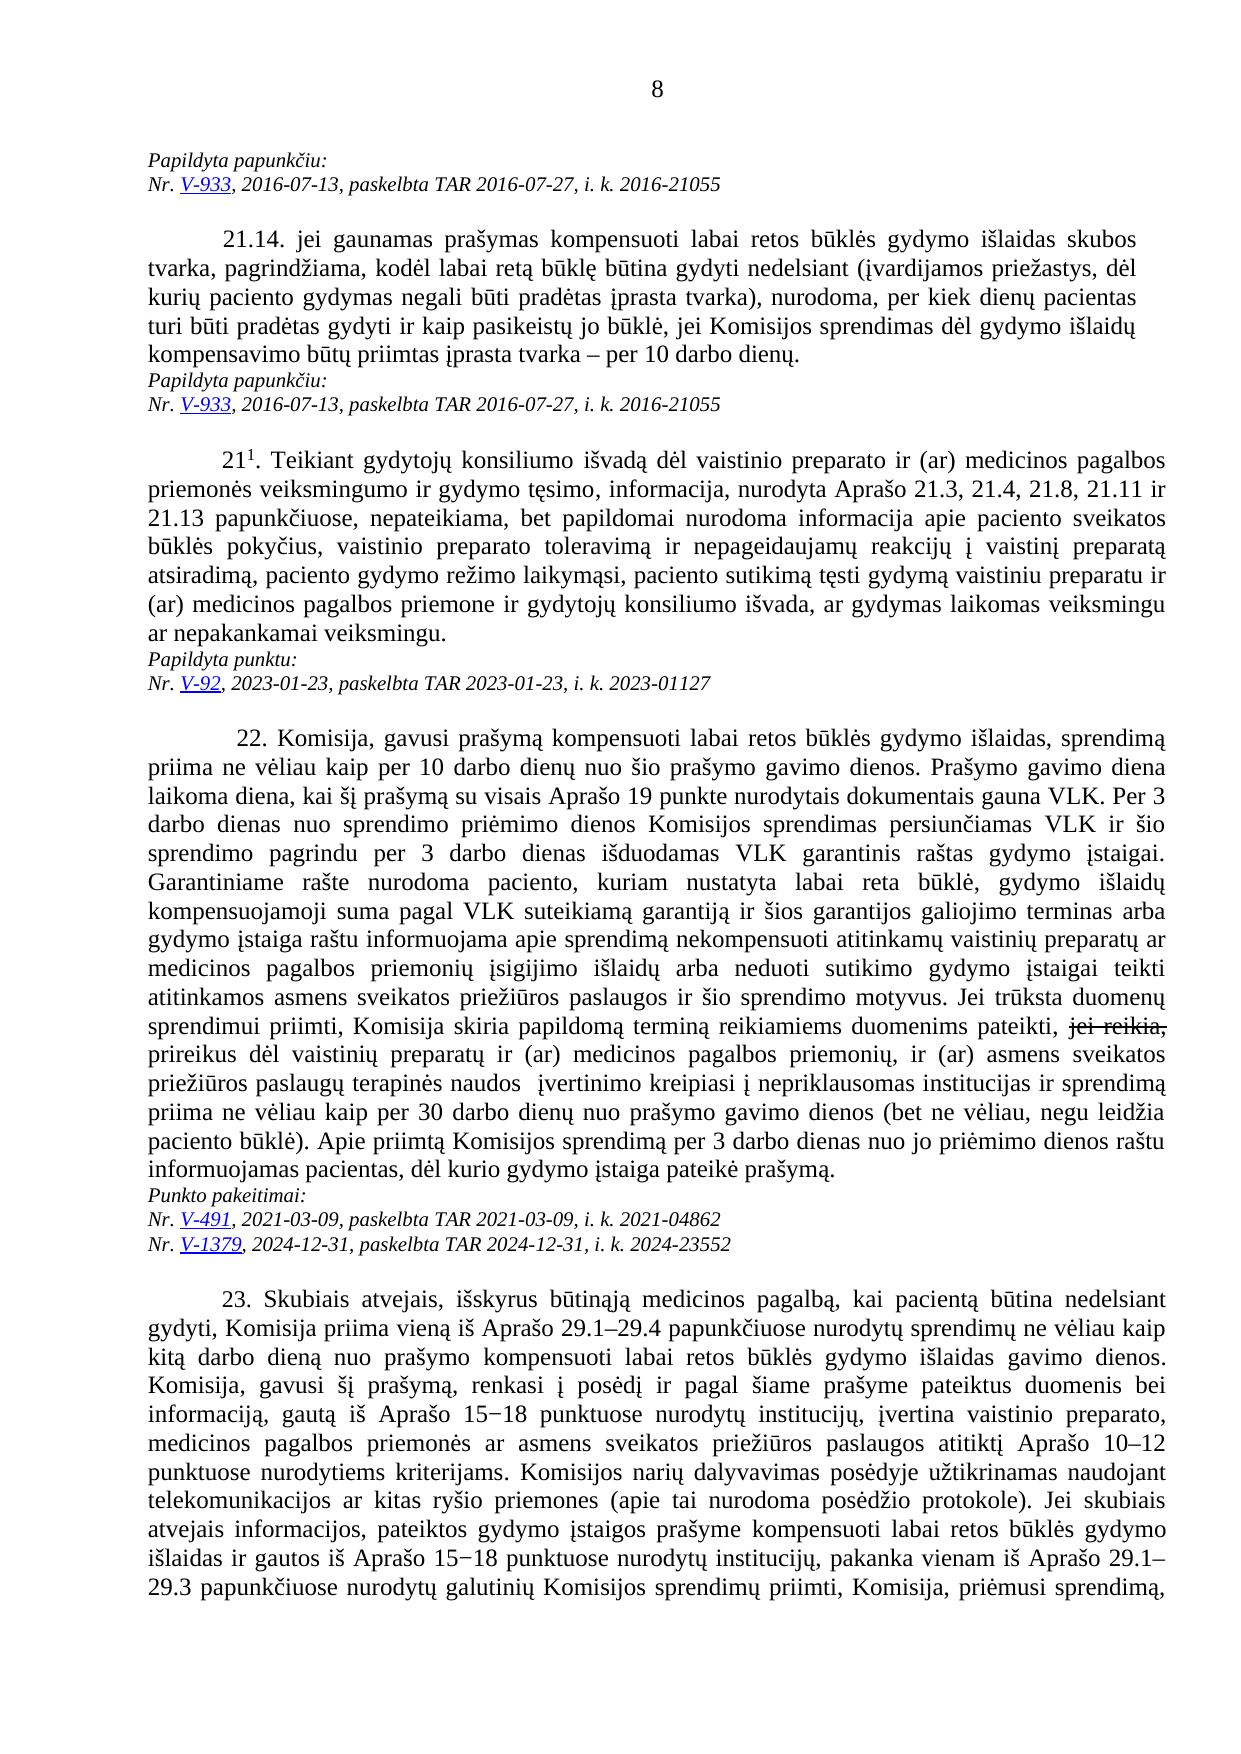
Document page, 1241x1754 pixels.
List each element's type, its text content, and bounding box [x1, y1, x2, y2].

text Nr. V-92, 2023-01-23, paskelbta TAR 2023-01-23, i. k. 2023-01127 [148, 671, 1167, 694]
text Papildyta papunkčiu: [148, 148, 1167, 172]
text Papildyta punktu: [148, 646, 1167, 671]
text Punkto pakeitimai: [148, 1183, 1167, 1207]
text 23. Skubiais atvejais, išskyrus būtinąją medicinos pagalbą, kai pacientą būtina nedelsiant gydyti, Komisija priima vieną iš Aprašo 29.1–29.4 papunkčiuose nurodytų sprendimų ne vėliau kaip kitą darbo dieną nuo prašymo kompensuoti labai retos būklės gydymo išlaidas gavimo dienos. Komisija, gavusi šį prašymą, renkasi į posėdį ir pagal šiame prašyme pateiktus duomenis bei informaciją, gautą iš Aprašo 15−18 punktuose nurodytų institucijų, įvertina vaistinio preparato, medicinos pagalbos priemonės ar asmens sveikatos priežiūros paslaugos atitiktį Aprašo 10–12 punktuose nurodytiems kriterijams. Komisijos narių dalyvavimas posėdyje užtikrinamas naudojant telekomunikacijos ar kitas ryšio priemones (apie tai nurodoma posėdžio protokole). Jei skubiais atvejais informacijos, pateiktos gydymo įstaigos prašyme kompensuoti labai retos būklės gydymo išlaidas ir gautos iš Aprašo 15−18 punktuose nurodytų institucijų, pakanka vienam iš Aprašo 29.1–29.3 papunkčiuose nurodytų galutinių Komisijos sprendimų priimti, Komisija, priėmusi sprendimą, [148, 1284, 1167, 1601]
text 22. Komisija, gavusi prašymą kompensuoti labai retos būklės gydymo išlaidas, sprendimą priima ne vėliau kaip per 10 darbo dienų nuo šio prašymo gavimo dienos. Prašymo gavimo diena laikoma diena, kai šį prašymą su visais Aprašo 19 punkte nurodytais dokumentais gauna VLK. Per 3 darbo dienas nuo sprendimo priėmimo dienos Komisijos sprendimas persiunčiamas VLK ir šio sprendimo pagrindu per 3 darbo dienas išduodamas VLK garantinis raštas gydymo įstaigai. Garantiniame rašte nurodoma paciento, kuriam nustatyta labai reta būklė, gydymo išlaidų kompensuojamoji suma pagal VLK suteikiamą garantiją ir šios garantijos galiojimo terminas arba gydymo įstaiga raštu informuojama apie sprendimą nekompensuoti atitinkamų vaistinių preparatų ar medicinos pagalbos priemonių įsigijimo išlaidų arba neduoti sutikimo gydymo įstaigai teikti atitinkamos asmens sveikatos priežiūros paslaugos ir šio sprendimo motyvus. Jei trūksta duomenų sprendimui priimti, Komisija skiria papildomą terminą reikiamiems duomenims pateikti, jei reikia, prireikus dėl vaistinių preparatų ir (ar) medicinos pagalbos priemonių, ir (ar) asmens sveikatos priežiūros paslaugų terapinės naudos įvertinimo kreipiasi į nepriklausomas institucijas ir sprendimą priima ne vėliau kaip per 30 darbo dienų nuo prašymo gavimo dienos (bet ne vėliau, negu leidžia paciento būklė). Apie priimtą Komisijos sprendimą per 3 darbo dienas nuo jo priėmimo dienos raštu informuojamas pacientas, dėl kurio gydymo įstaiga pateikė prašymą. [148, 723, 1167, 1183]
text Nr. V-933, 2016-07-13, paskelbta TAR 2016-07-27, i. k. 2016-21055 [148, 392, 1167, 416]
text Nr. V-491, 2021-03-09, paskelbta TAR 2021-03-09, i. k. 2021-04862 [148, 1207, 1167, 1231]
text Papildyta papunkčiu: [148, 368, 1167, 392]
text 21.14. jei gaunamas prašymas kompensuoti labai retos būklės gydymo išlaidas skubos tvarka, pagrindžiama, kodėl labai retą būklę būtina gydyti nedelsiant (įvardijamos priežastys, dėl kurių paciento gydymas negali būti pradėtas įprasta tvarka), nurodoma, per kiek dienų pacientas turi būti pradėtas gydyti ir kaip pasikeistų jo būklė, jei Komisijos sprendimas dėl gydymo išlaidų kompensavimo būtų priimtas įprasta tvarka – per 10 darbo dienų. [148, 224, 1137, 368]
text Nr. V-933, 2016-07-13, paskelbta TAR 2016-07-27, i. k. 2016-21055 [148, 172, 1167, 196]
text 211. Teikiant gydytojų konsiliumo išvadą dėl vaistinio preparato ir (ar) medicinos pagalbos priemonės veiksmingumo ir gydymo tęsimo, informacija, nurodyta Aprašo 21.3, 21.4, 21.8, 21.11 ir 21.13 papunkčiuose, nepateikiama, bet papildomai nurodoma informacija apie paciento sveikatos būklės pokyčius, vaistinio preparato toleravimą ir nepageidaujamų reakcijų į vaistinį preparatą atsiradimą, paciento gydymo režimo laikymąsi, paciento sutikimą tęsti gydymą vaistiniu preparatu ir (ar) medicinos pagalbos priemone ir gydytojų konsiliumo išvada, ar gydymas laikomas veiksmingu ar nepakankamai veiksmingu. [148, 445, 1167, 646]
text Nr. V-1379, 2024-12-31, paskelbta TAR 2024-12-31, i. k. 2024-23552 [148, 1231, 1167, 1256]
